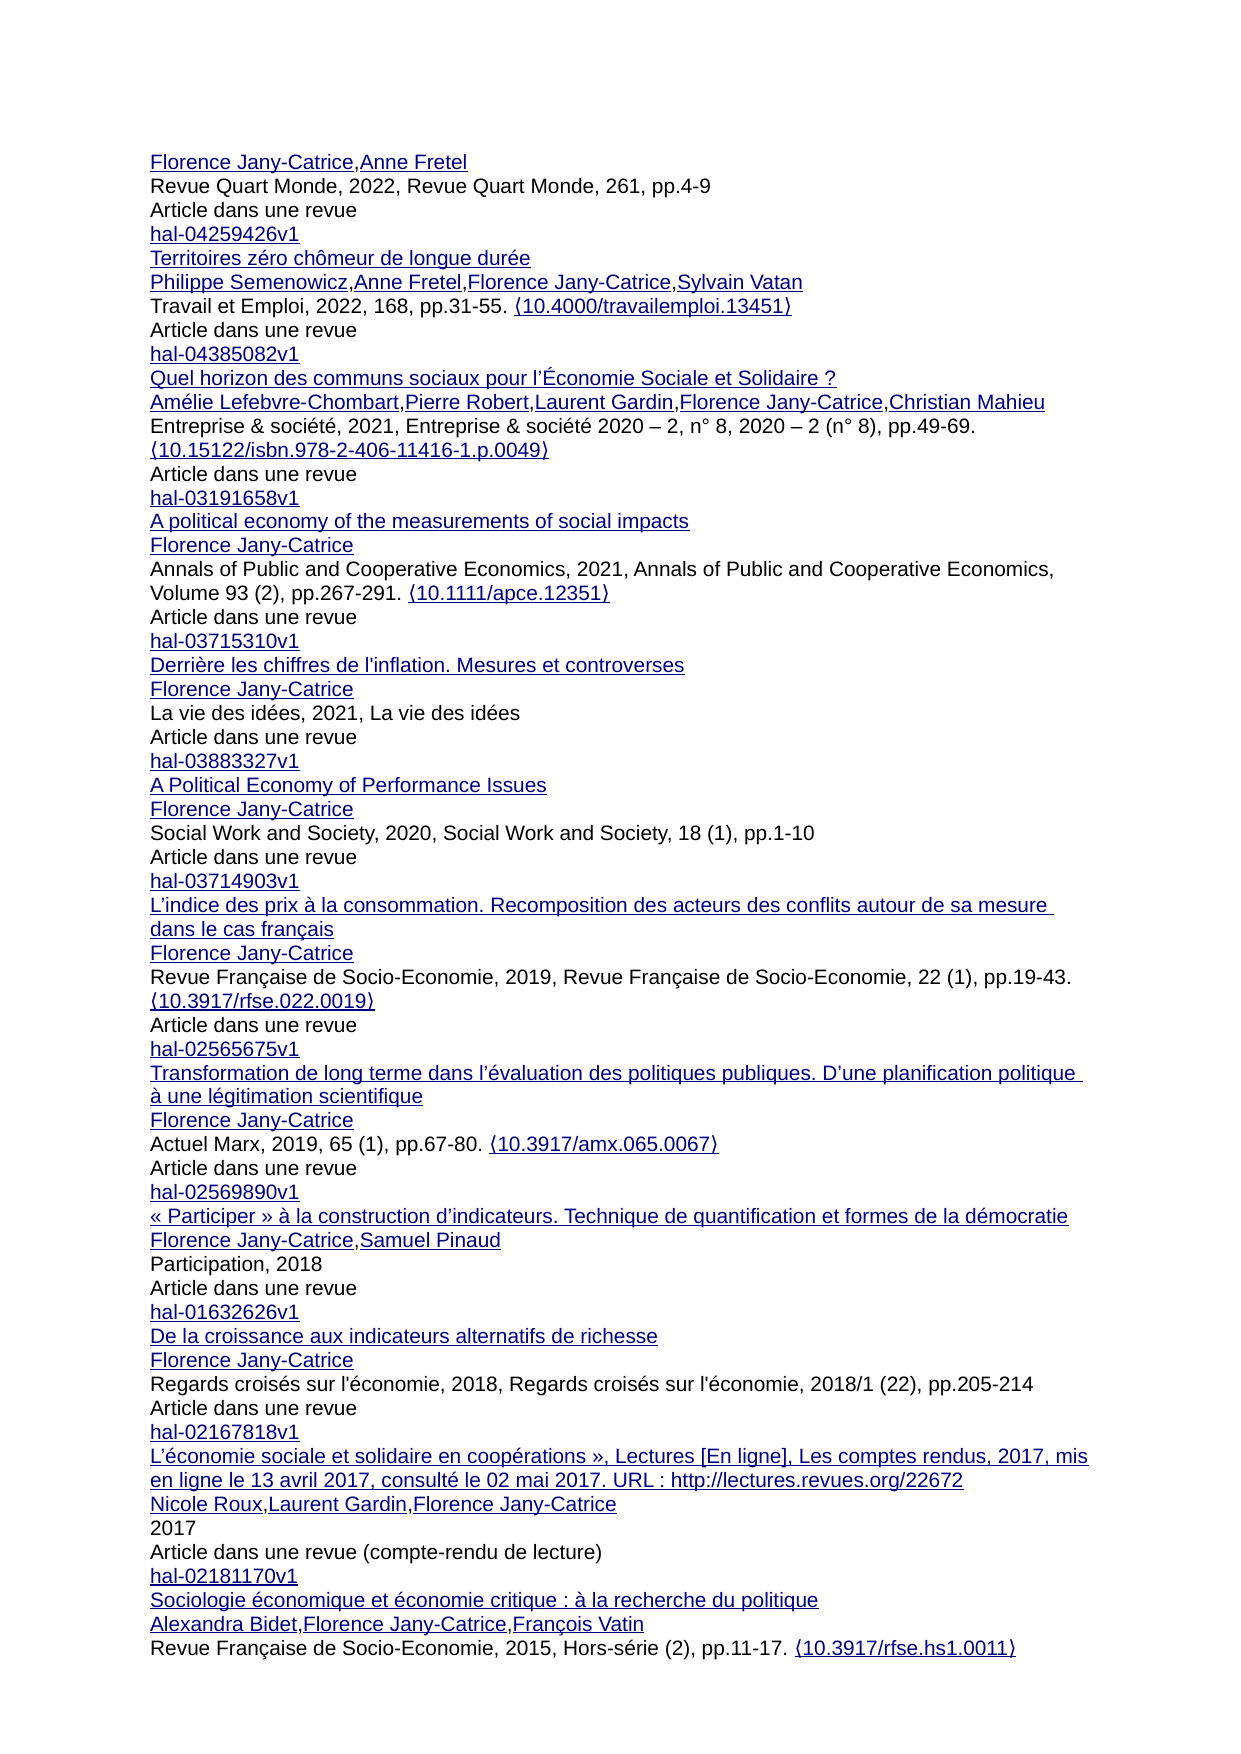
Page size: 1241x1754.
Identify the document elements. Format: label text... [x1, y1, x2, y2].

table_cell Transformation de long terme dans l’évaluation des politiques publiques. D’une planification politique à une légitimation scientifique Florence Jany-Catrice Actuel Marx, 2019, 65 (1), pp.67-80. ⟨10.3917/amx.065.0067⟩ Article dans une revue hal-02569890v1 [150, 1060, 1090, 1204]
table_cell A political economy of the measurements of social impacts Florence Jany-Catrice Annals of Public and Cooperative Economics, 2021, Annals of Public and Cooperative Economics, Volume 93 (2), pp.267-291. ⟨10.1111/apce.12351⟩ Article dans une revue hal-03715310v1 [150, 509, 1090, 653]
table_cell Florence Jany-Catrice,Anne Fretel Revue Quart Monde, 2022, Revue Quart Monde, 261, pp.4-9 Article dans une revue hal-04259426v1 [150, 150, 1090, 246]
table_cell Quel horizon des communs sociaux pour l’Économie Sociale et Solidaire ? Amélie Lefebvre-Chombart,Pierre Robert,Laurent Gardin,Florence Jany-Catrice,Christian Mahieu Entreprise & société, 2021, Entreprise & société 2020 – 2, n° 8, 2020 – 2 (n° 8), pp.49-69. ⟨10.15122/isbn.978-2-406-11416-1.p.0049⟩ Article dans une revue hal-03191658v1 [150, 366, 1090, 509]
table_cell « Participer » à la construction d’indicateurs. Technique de quantification et formes de la démocratie Florence Jany-Catrice,Samuel Pinaud Participation, 2018 Article dans une revue hal-01632626v1 [150, 1204, 1090, 1324]
table_cell Derrière les chiffres de l'inflation. Mesures et controverses Florence Jany-Catrice La vie des idées, 2021, La vie des idées Article dans une revue hal-03883327v1 [150, 653, 1090, 773]
table_cell Sociologie économique et économie critique : à la recherche du politique Alexandra Bidet,Florence Jany-Catrice,François Vatin Revue Française de Socio-Economie, 2015, Hors-série (2), pp.11-17. ⟨10.3917/rfse.hs1.0011⟩ [150, 1588, 1090, 1659]
table_cell De la croissance aux indicateurs alternatifs de richesse Florence Jany-Catrice Regards croisés sur l'économie, 2018, Regards croisés sur l'économie, 2018/1 (22), pp.205-214 Article dans une revue hal-02167818v1 [150, 1324, 1090, 1444]
table_cell L’indice des prix à la consommation. Recomposition des acteurs des conflits autour de sa mesure dans le cas français Florence Jany-Catrice Revue Française de Socio-Economie, 2019, Revue Française de Socio-Economie, 22 (1), pp.19-43. ⟨10.3917/rfse.022.0019⟩ Article dans une revue hal-02565675v1 [150, 893, 1090, 1060]
table_cell L’économie sociale et solidaire en coopérations », Lectures [En ligne], Les comptes rendus, 2017, mis en ligne le 13 avril 2017, consulté le 02 mai 2017. URL : http://lectures.revues.org/22672 Nicole Roux,Laurent Gardin,Florence Jany-Catrice 2017 Article dans une revue (compte-rendu de lecture) hal-02181170v1 [150, 1444, 1090, 1587]
table_cell Territoires zéro chômeur de longue durée Philippe Semenowicz,Anne Fretel,Florence Jany-Catrice,Sylvain Vatan Travail et Emploi, 2022, 168, pp.31-55. ⟨10.4000/travailemploi.13451⟩ Article dans une revue hal-04385082v1 [150, 246, 1090, 366]
table_cell A Political Economy of Performance Issues Florence Jany-Catrice Social Work and Society, 2020, Social Work and Society, 18 (1), pp.1-10 Article dans une revue hal-03714903v1 [150, 773, 1090, 893]
